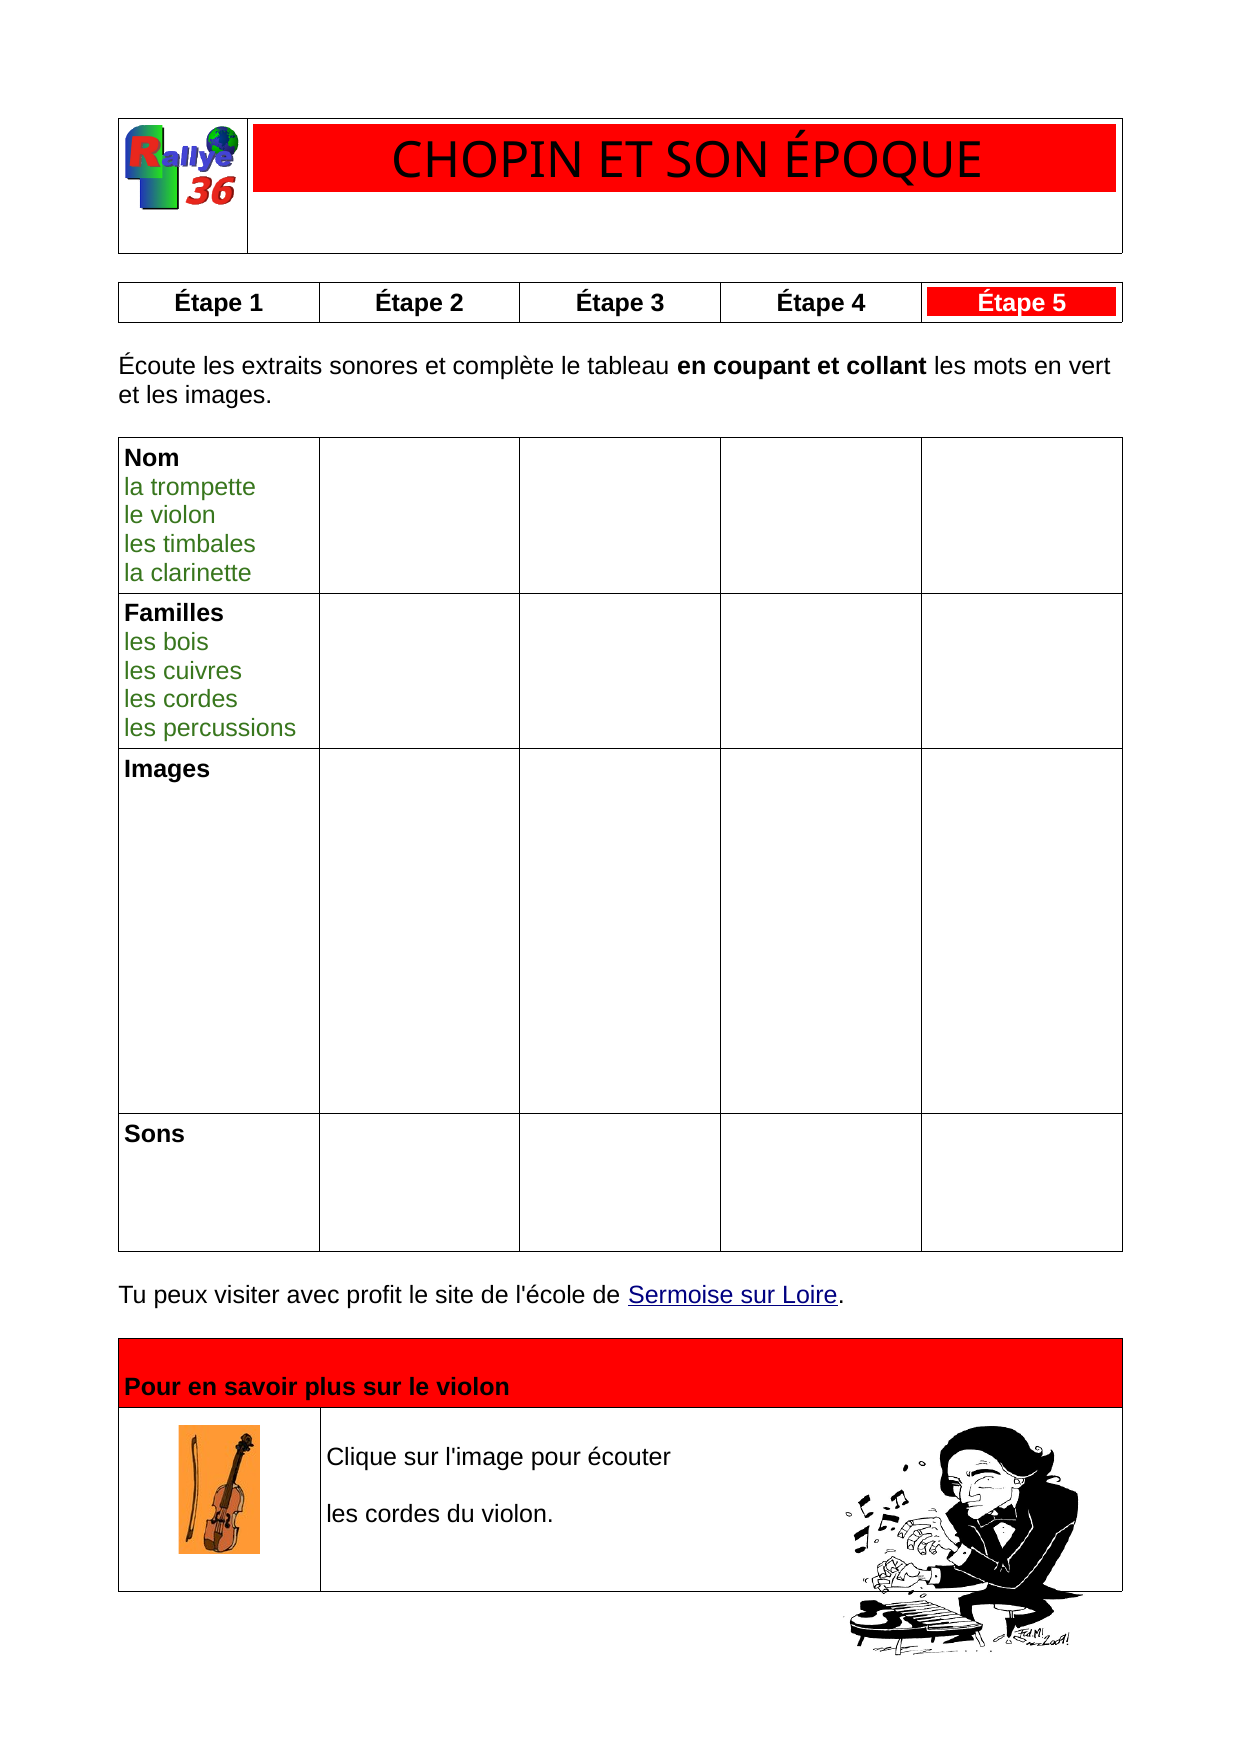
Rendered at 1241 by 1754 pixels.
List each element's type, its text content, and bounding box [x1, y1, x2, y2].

table_header [320, 438, 519, 592]
table_header Pour en savoir plus sur le violon [119, 1339, 1122, 1407]
table_cell [721, 749, 921, 1113]
table_cell Familles les bois les cuivres les cordes les percussions [119, 594, 319, 748]
table_cell [320, 594, 519, 748]
text et les images. [118, 379, 1122, 408]
table_header Étape 3 [520, 283, 720, 322]
table_header CHOPIN ET SON ÉPOQUE [248, 119, 1122, 253]
picture [829, 1415, 1100, 1591]
picture [125, 125, 240, 212]
picture [178, 1425, 260, 1554]
table_header Étape 1 [119, 283, 319, 322]
table_header [922, 438, 1122, 592]
table_cell [320, 1114, 519, 1251]
table_cell [721, 594, 921, 748]
table_header Étape 5 [922, 283, 1122, 322]
table_cell [119, 1408, 320, 1591]
table_cell [922, 594, 1122, 748]
table_cell [520, 749, 720, 1113]
table_cell Clique sur l'image pour écouter les cordes du violon. [321, 1408, 1122, 1591]
table_header Nom la trompette le violon les timbales la clarinette [119, 438, 319, 592]
table_header [721, 438, 921, 592]
table_header [119, 119, 247, 253]
table_cell [320, 749, 519, 1113]
table_cell [520, 1114, 720, 1251]
table_cell Images [119, 749, 319, 1113]
table_header Étape 4 [721, 283, 921, 322]
table_header [520, 438, 720, 592]
text Écoute les extraits sonores et complète le tableau en coupant et collant les mots en vert [118, 351, 1122, 379]
table_cell Sons [119, 1114, 319, 1251]
table_cell [922, 1114, 1122, 1251]
table_header Étape 2 [320, 283, 519, 322]
table_cell [721, 1114, 921, 1251]
table_cell [922, 749, 1122, 1113]
picture [829, 1592, 1100, 1664]
text Tu peux visiter avec profit le site de l'école de Sermoise sur Loire. [118, 1280, 1122, 1309]
table_cell [520, 594, 720, 748]
